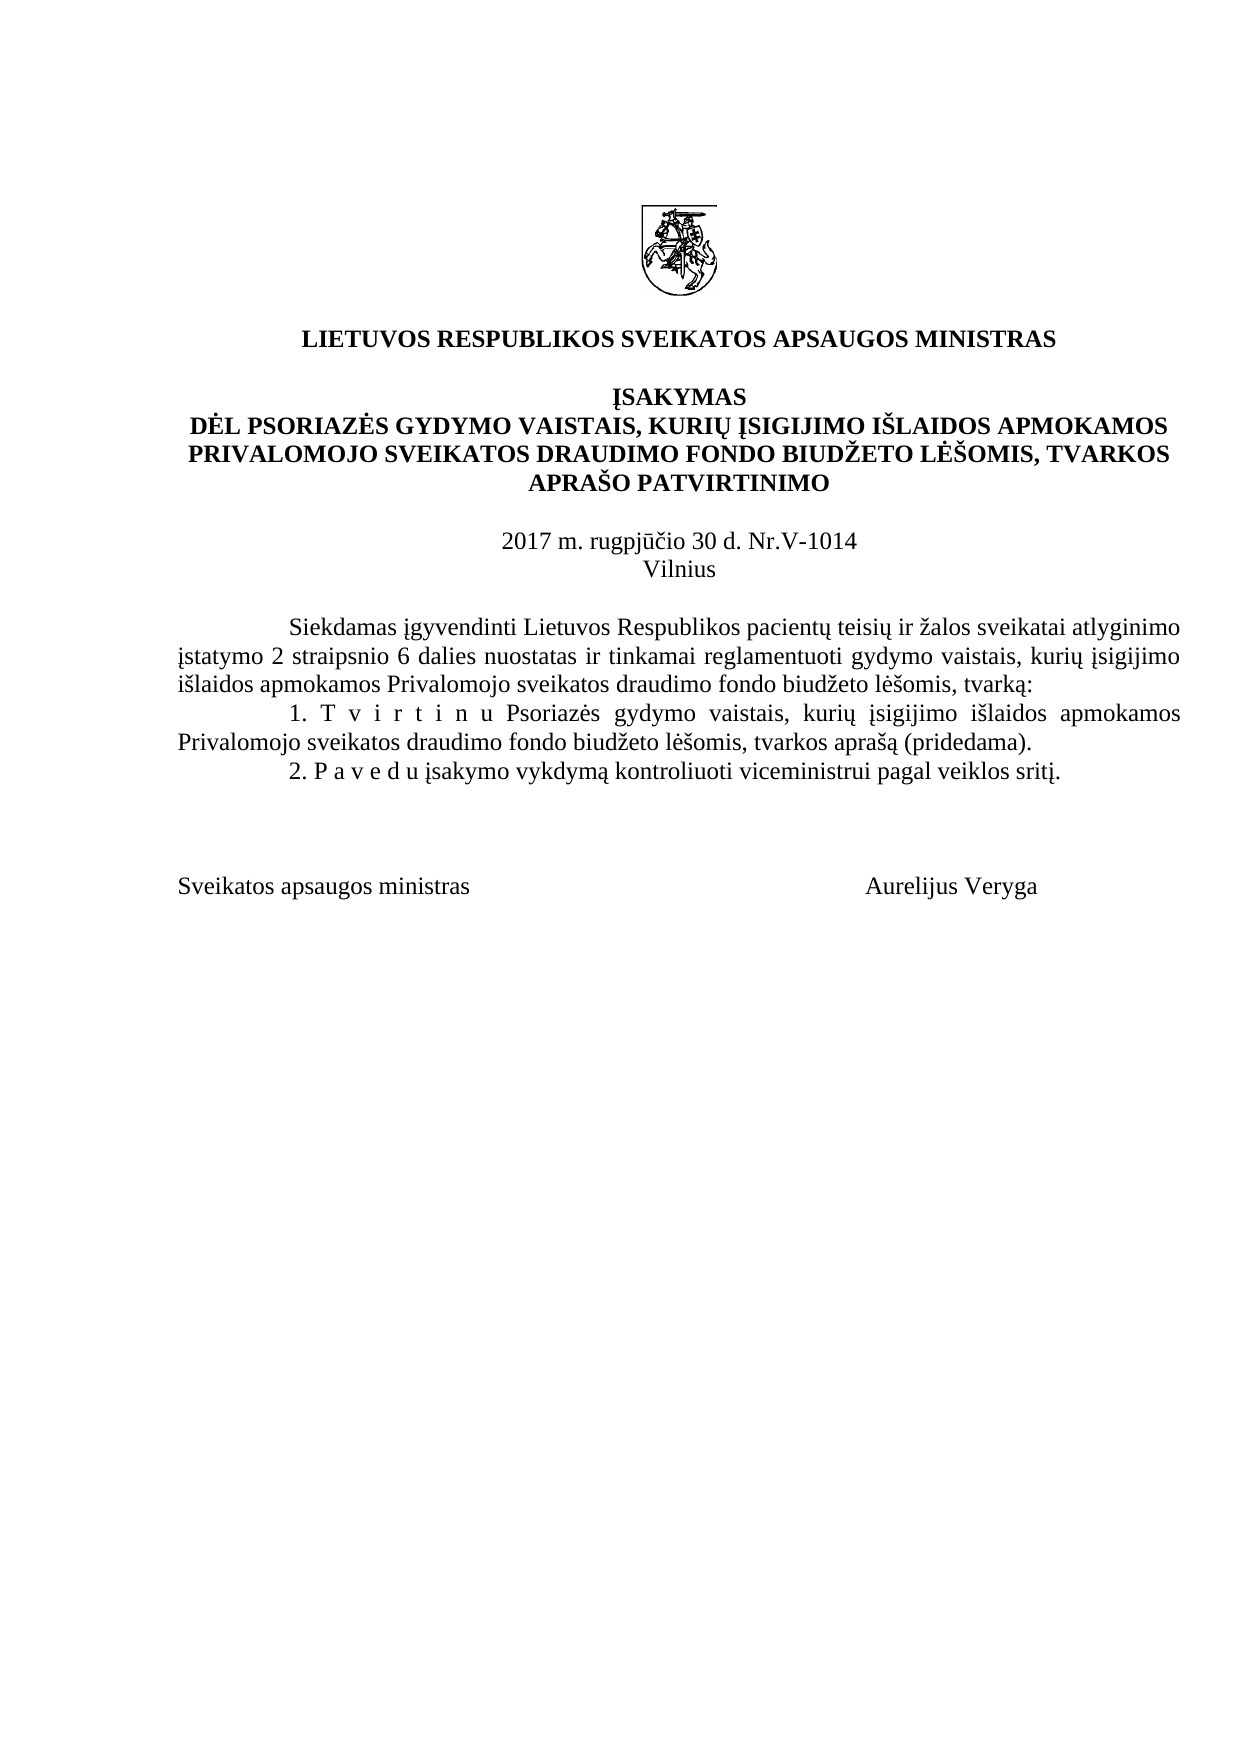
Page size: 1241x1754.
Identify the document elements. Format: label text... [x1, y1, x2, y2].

text LIETUVOS RESPUBLIKOS SVEIKATOS APSAUGOS MINISTRAS [177, 324, 1181, 353]
text ĮSAKYMAS [177, 382, 1181, 411]
text Sveikatos apsaugos ministras Aurelijus Veryga [177, 871, 1181, 899]
text Siekdamas įgyvendinti Lietuvos Respublikos pacientų teisių ir žalos sveikatai atlyginimo įstatymo 2 straipsnio 6 dalies nuostatas ir tinkamai reglamentuoti gydymo vaistais, kurių įsigijimo išlaidos apmokamos Privalomojo sveikatos draudimo fondo biudžeto lėšomis, tvarką: [177, 612, 1181, 698]
text 1. T v i r t i n u Psoriazės gydymo vaistais, kurių įsigijimo išlaidos apmokamos Privalomojo sveikatos draudimo fondo biudžeto lėšomis, tvarkos aprašą (pridedama). [177, 698, 1181, 756]
text DĖL PSORIAZĖS GYDYMO VAISTAIS, KURIŲ ĮSIGIJIMO IŠLAIDOS APMOKAMOS PRIVALOMOJO SVEIKATOS DRAUDIMO FONDO BIUDŽETO LĖŠOMIS, TVARKOS APRAŠO PATVIRTINIMO [177, 411, 1181, 497]
text 2. P a v e d u įsakymo vykdymą kontroliuoti viceministrui pagal veiklos sritį. [177, 756, 1181, 784]
text 2017 m. rugpjūčio 30 d. Nr.V-1014 [177, 526, 1181, 554]
text Vilnius [177, 554, 1181, 583]
